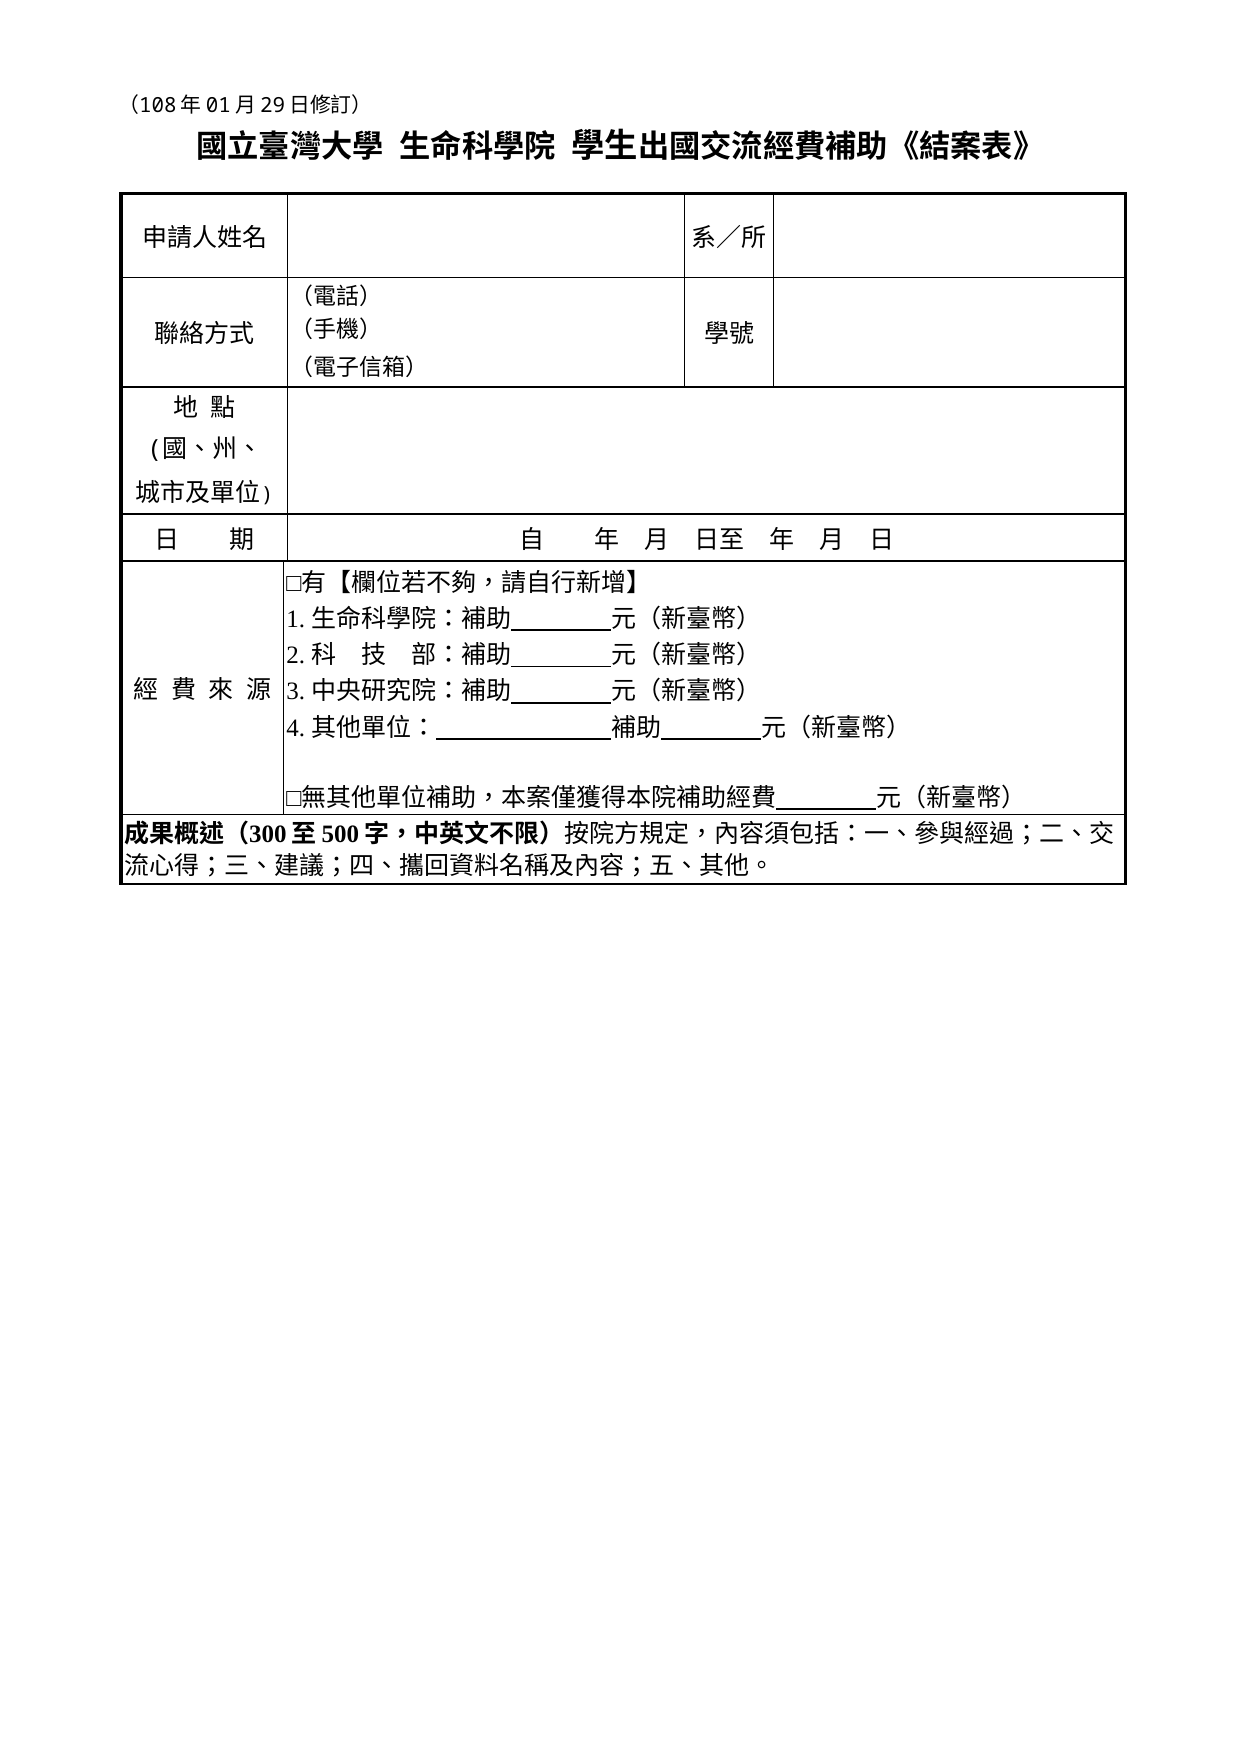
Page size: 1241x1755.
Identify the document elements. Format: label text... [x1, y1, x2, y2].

table_cell 自 年 月 日至 年 月 日 [288, 515, 1124, 560]
table_cell 地 點 (國、州、 城市及單位) [123, 388, 287, 513]
table_cell [288, 388, 1124, 513]
table_cell 學號 [685, 278, 773, 386]
table_header [288, 195, 684, 277]
text 國立臺灣大學 生命科學院 學生出國交流經費補助《結案表》 [118, 119, 1122, 167]
table_cell 經 費 來 源 [123, 562, 283, 813]
table_header 申請人姓名 [123, 195, 287, 277]
table_header [774, 195, 1124, 277]
table_cell 聯絡方式 [123, 278, 287, 386]
table_header 系／所 [685, 195, 773, 277]
table_cell （電話） （手機） （電子信箱） [288, 278, 684, 386]
table_cell [774, 278, 1124, 386]
table_cell 日 期 [123, 515, 287, 560]
table_cell 成果概述（300至500字，中英文不限）按院方規定，內容須包括：一、參與經過；二、交流心得；三、建議；四、攜回資料名稱及內容；五、其他。 [123, 815, 1124, 883]
table_cell □有【欄位若不夠，請自行新增】 1. 生命科學院：補助 元（新臺幣） 2. 科 技 部：補助 元（新臺幣） 3. 中央研究院：補助 元（新臺幣） 4. 其他單位： 補助 元（新臺幣） □無其他單位補助，本案僅獲得本院補助經費 元（新臺幣） [284, 562, 1124, 813]
